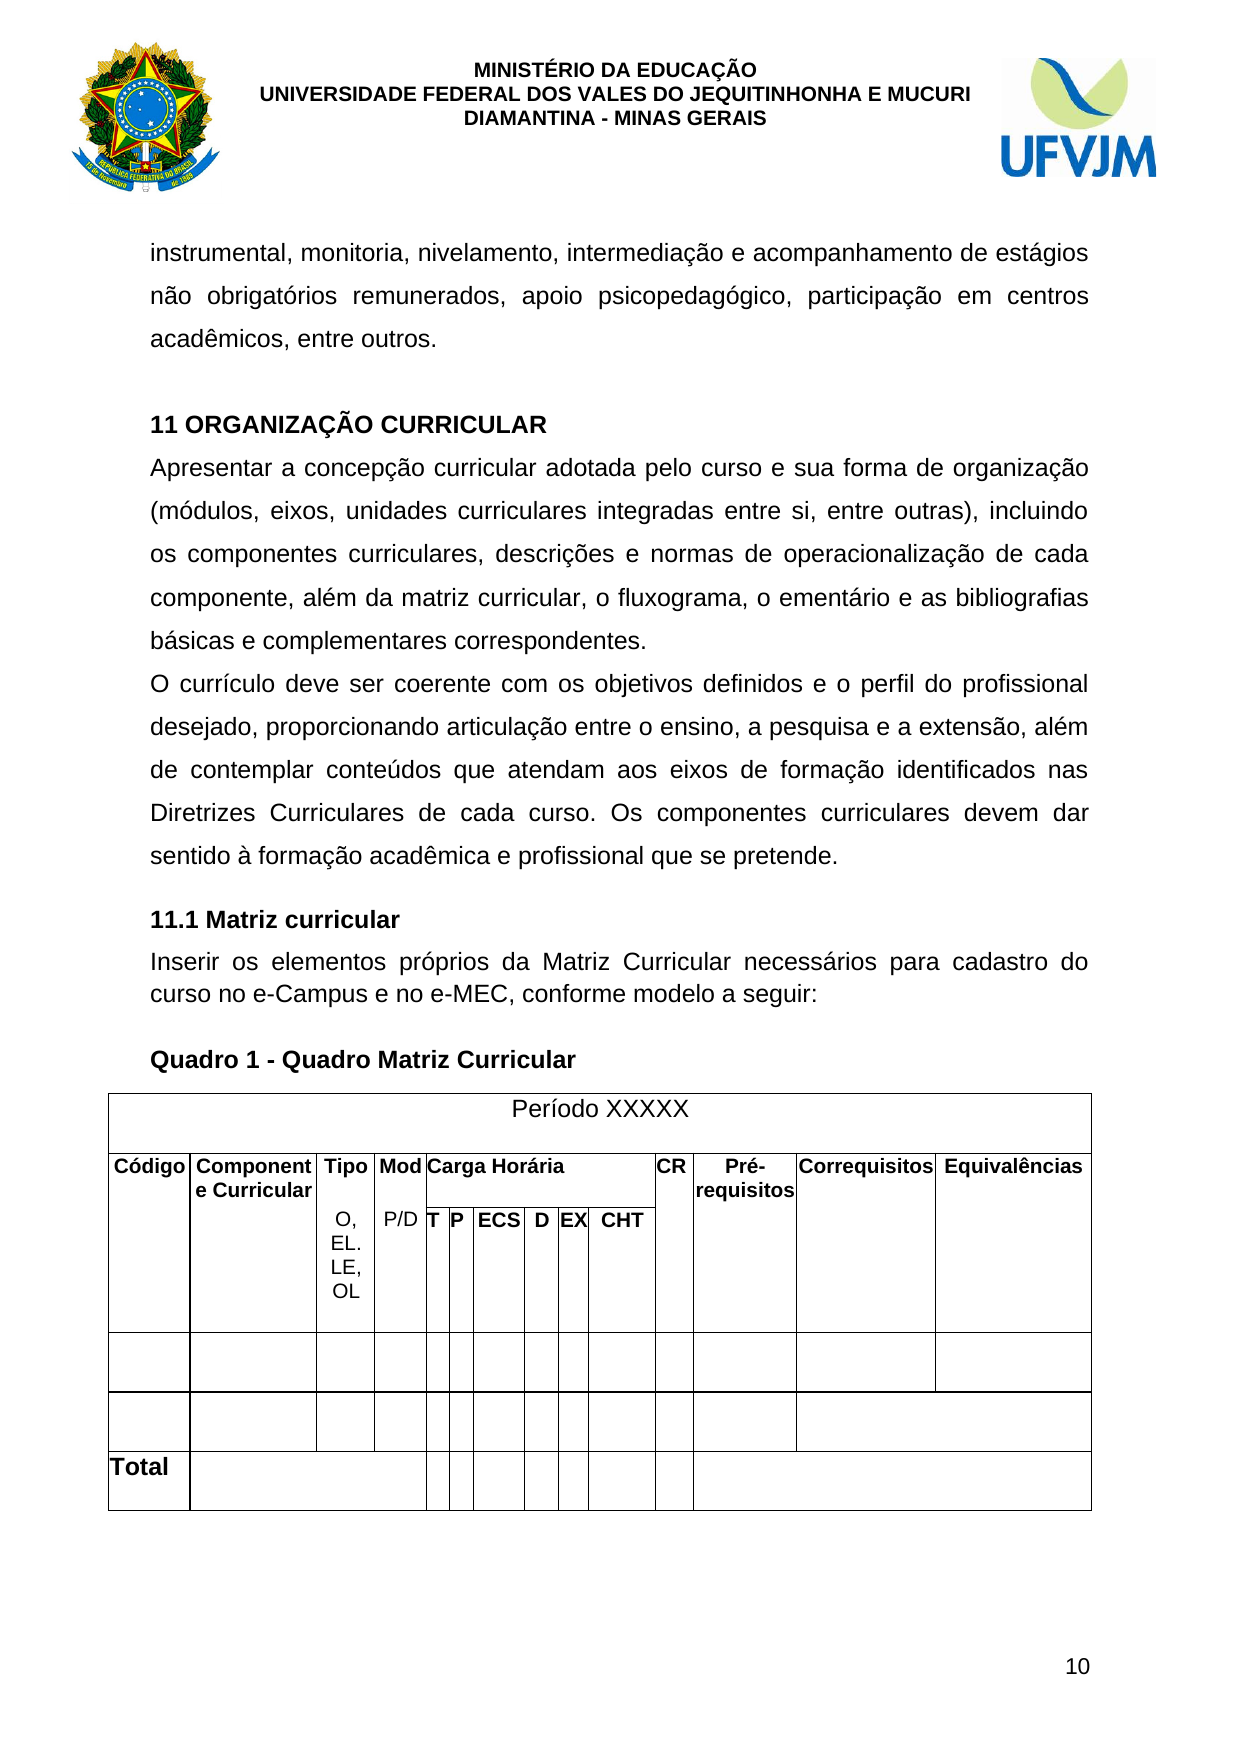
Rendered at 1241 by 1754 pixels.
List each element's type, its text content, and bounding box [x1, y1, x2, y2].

table_cell [450, 1333, 473, 1391]
table_cell [797, 1393, 1091, 1451]
table_cell Carga Horária [427, 1154, 655, 1207]
table_cell [559, 1333, 588, 1391]
table_cell T [427, 1208, 449, 1332]
text Inserir os elementos próprios da Matriz Curricular necessários para cadastro do curso no e-Campus e no e-MEC, conforme modelo a seguir: [150, 946, 1090, 1008]
table_cell P [450, 1208, 473, 1332]
table_cell EX [559, 1208, 588, 1332]
table_cell [317, 1393, 374, 1451]
table_cell [525, 1393, 558, 1451]
table_cell [525, 1452, 558, 1510]
table_cell [191, 1393, 316, 1451]
table_cell [694, 1452, 1091, 1510]
table_cell [450, 1393, 473, 1451]
table_cell [191, 1452, 426, 1510]
text Quadro 1 - Quadro Matriz Curricular [150, 1046, 1090, 1074]
table_cell [525, 1333, 558, 1391]
table_cell [656, 1333, 693, 1391]
table_cell [694, 1333, 796, 1391]
table_cell [559, 1393, 588, 1451]
table_cell ECS [474, 1208, 524, 1332]
table_cell [375, 1393, 426, 1451]
text 11 ORGANIZAÇÃO CURRICULAR [150, 410, 1090, 439]
table_cell [559, 1452, 588, 1510]
table_cell Tipo O, EL. LE, OL [317, 1154, 374, 1332]
text instrumental, monitoria, nivelamento, intermediação e acompanhamento de estágios não obrigatórios remunerados, apoio psicopedagógico, participação em centros acadêmicos, entre outros. [150, 237, 1090, 352]
picture [1001, 58, 1157, 177]
table_cell [450, 1452, 473, 1510]
table_cell [694, 1393, 796, 1451]
table_cell Correquisitos [797, 1154, 935, 1332]
table_cell [589, 1452, 655, 1510]
table_cell CHT [589, 1208, 655, 1332]
table_cell Componente Curricular [191, 1154, 316, 1332]
table_cell [427, 1452, 449, 1510]
table_cell [109, 1393, 189, 1451]
picture [68, 34, 224, 204]
table_cell [656, 1452, 693, 1510]
table_cell Código [109, 1154, 189, 1332]
table_cell Total [109, 1452, 189, 1510]
table_cell [317, 1333, 374, 1391]
table_cell [589, 1393, 655, 1451]
table_cell Pré-requisitos [694, 1154, 796, 1332]
table_cell [375, 1333, 426, 1391]
table_header Período XXXXX [109, 1094, 1091, 1152]
table_cell [656, 1393, 693, 1451]
table_cell [191, 1333, 316, 1391]
text O currículo deve ser coerente com os objetivos definidos e o perfil do profissional desejado, proporcionando articulação entre o ensino, a pesquisa e a extensão, além de contemplar conteúdos que atendam aos eixos de formação identificados nas Diretrizes Curriculares de cada curso. Os componentes curriculares devem dar sentido à formação acadêmica e profissional que se pretende. [150, 669, 1090, 870]
table_cell CR [656, 1154, 693, 1332]
table_cell [109, 1333, 189, 1391]
table_cell Equivalências [936, 1154, 1091, 1332]
subtitle 11.1 Matriz curricular [150, 905, 1090, 934]
table_cell [427, 1333, 449, 1391]
table_cell [474, 1452, 524, 1510]
table_cell [797, 1333, 935, 1391]
table_cell [936, 1333, 1091, 1391]
table_cell [474, 1393, 524, 1451]
text Apresentar a concepção curricular adotada pelo curso e sua forma de organização (módulos, eixos, unidades curriculares integradas entre si, entre outras), incluindo os componentes curriculares, descrições e normas de operacionalização de cada componente, além da matriz curricular, o fluxograma, o ementário e as bibliografias básicas e complementares correspondentes. [150, 453, 1090, 654]
table_cell [589, 1333, 655, 1391]
table_cell Mod P/D [375, 1154, 426, 1332]
table_cell [474, 1333, 524, 1391]
table_cell [427, 1393, 449, 1451]
table_cell D [525, 1208, 558, 1332]
